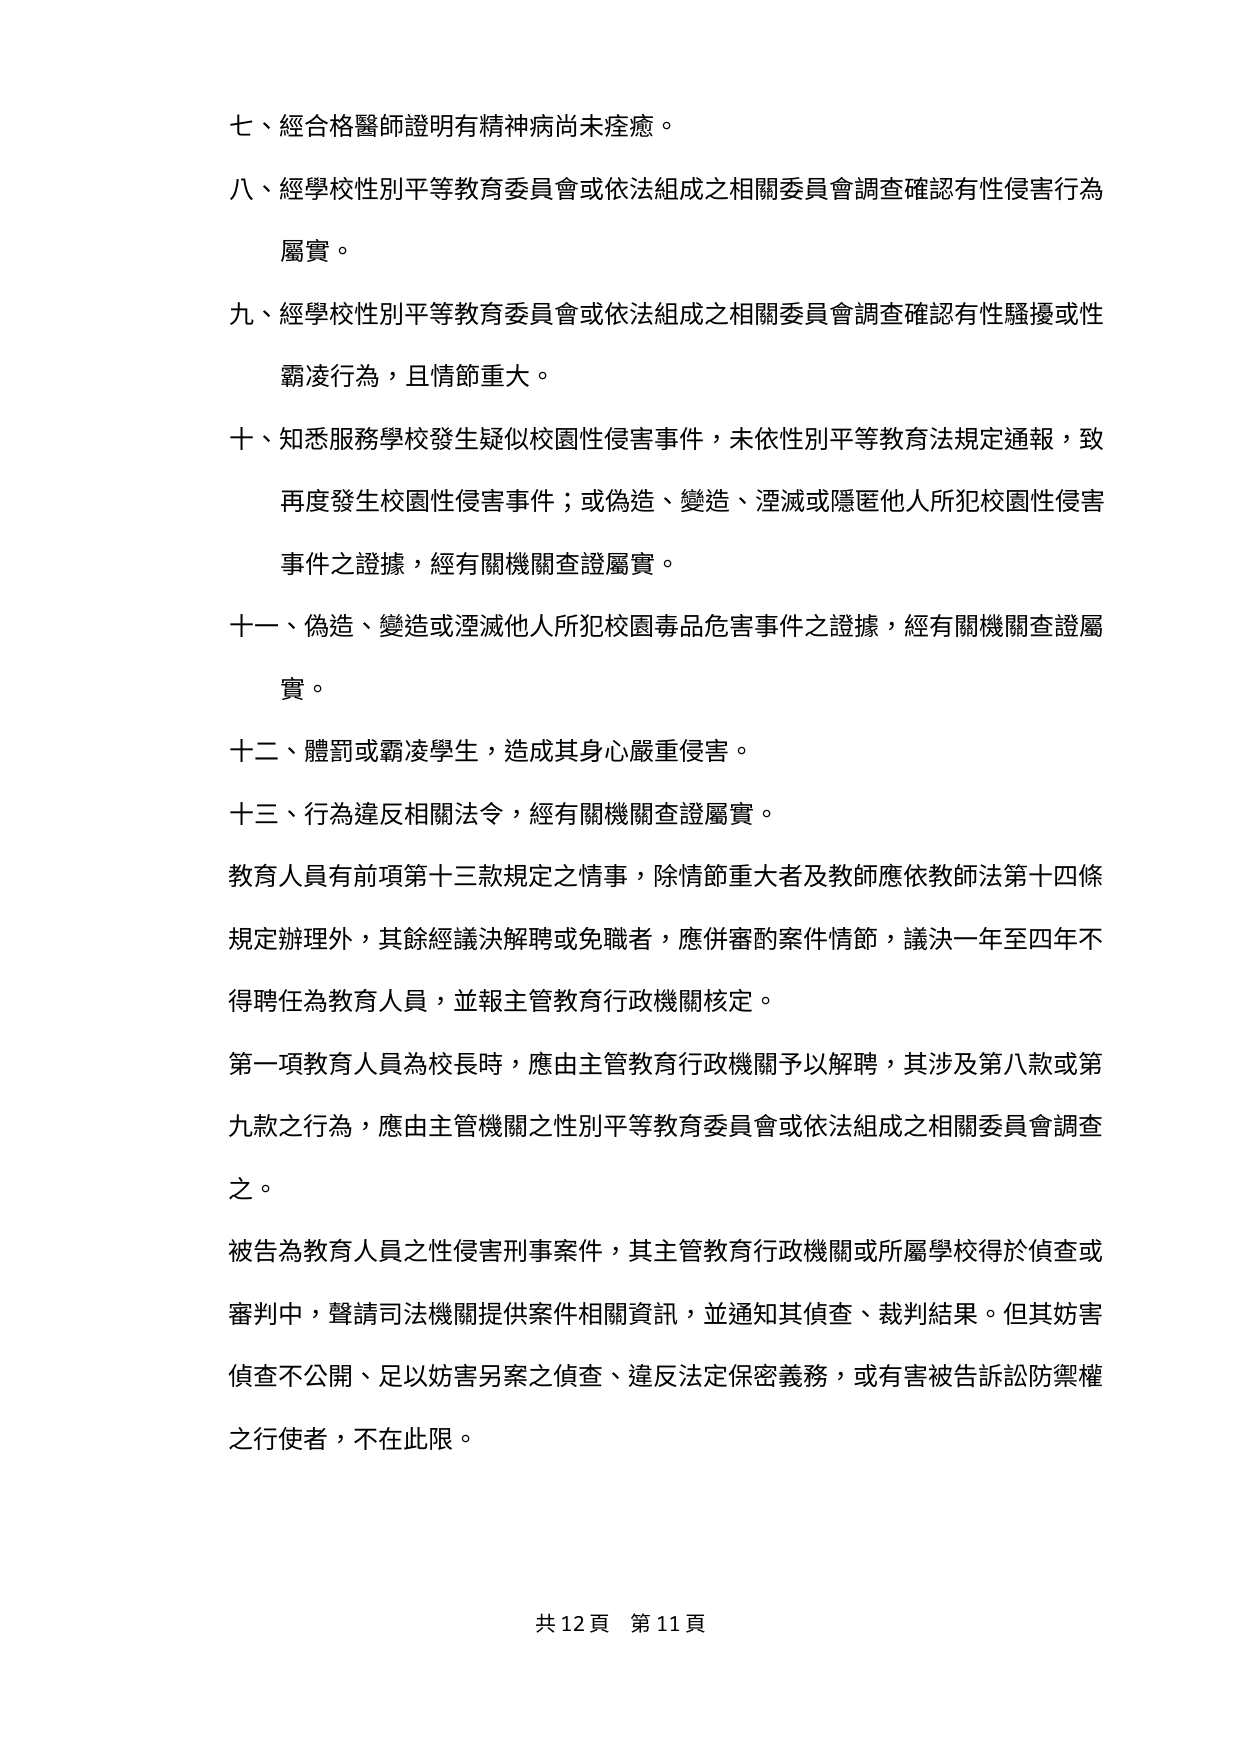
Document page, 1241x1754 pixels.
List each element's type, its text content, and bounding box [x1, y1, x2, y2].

text 教育人員有前項第十三款規定之情事，除情節重大者及教師應依教師法第十四條規定辦理外，其餘經議決解聘或免職者，應併審酌案件情節，議決一年至四年不得聘任為教育人員，並報主管教育行政機關核定。 [229, 833, 1122, 1021]
text 十一、偽造、變造或湮滅他人所犯校園毒品危害事件之證據，經有關機關查證屬實。 [229, 583, 1122, 708]
text 第一項教育人員為校長時，應由主管教育行政機關予以解聘，其涉及第八款或第九款之行為，應由主管機關之性別平等教育委員會或依法組成之相關委員會調查之。 [229, 1021, 1122, 1208]
text 九、經學校性別平等教育委員會或依法組成之相關委員會調查確認有性騷擾或性 霸凌行為，且情節重大。 [229, 271, 1122, 396]
text 十、知悉服務學校發生疑似校園性侵害事件，未依性別平等教育法規定通報，致再度發生校園性侵害事件；或偽造、變造、湮滅或隱匿他人所犯校園性侵害事件之證據，經有關機關查證屬實。 [229, 396, 1122, 583]
text 十二、體罰或霸凌學生，造成其身心嚴重侵害。 [118, 708, 1122, 771]
text 十三、行為違反相關法令，經有關機關查證屬實。 [118, 771, 1122, 833]
text 七、經合格醫師證明有精神病尚未痊癒。 [118, 83, 1122, 146]
text 被告為教育人員之性侵害刑事案件，其主管教育行政機關或所屬學校得於偵查或審判中，聲請司法機關提供案件相關資訊，並通知其偵查、裁判結果。但其妨害偵查不公開、足以妨害另案之偵查、違反法定保密義務，或有害被告訴訟防禦權之行使者，不在此限。 [229, 1208, 1122, 1458]
text 八、經學校性別平等教育委員會或依法組成之相關委員會調查確認有性侵害行為 屬實。 [229, 146, 1122, 271]
